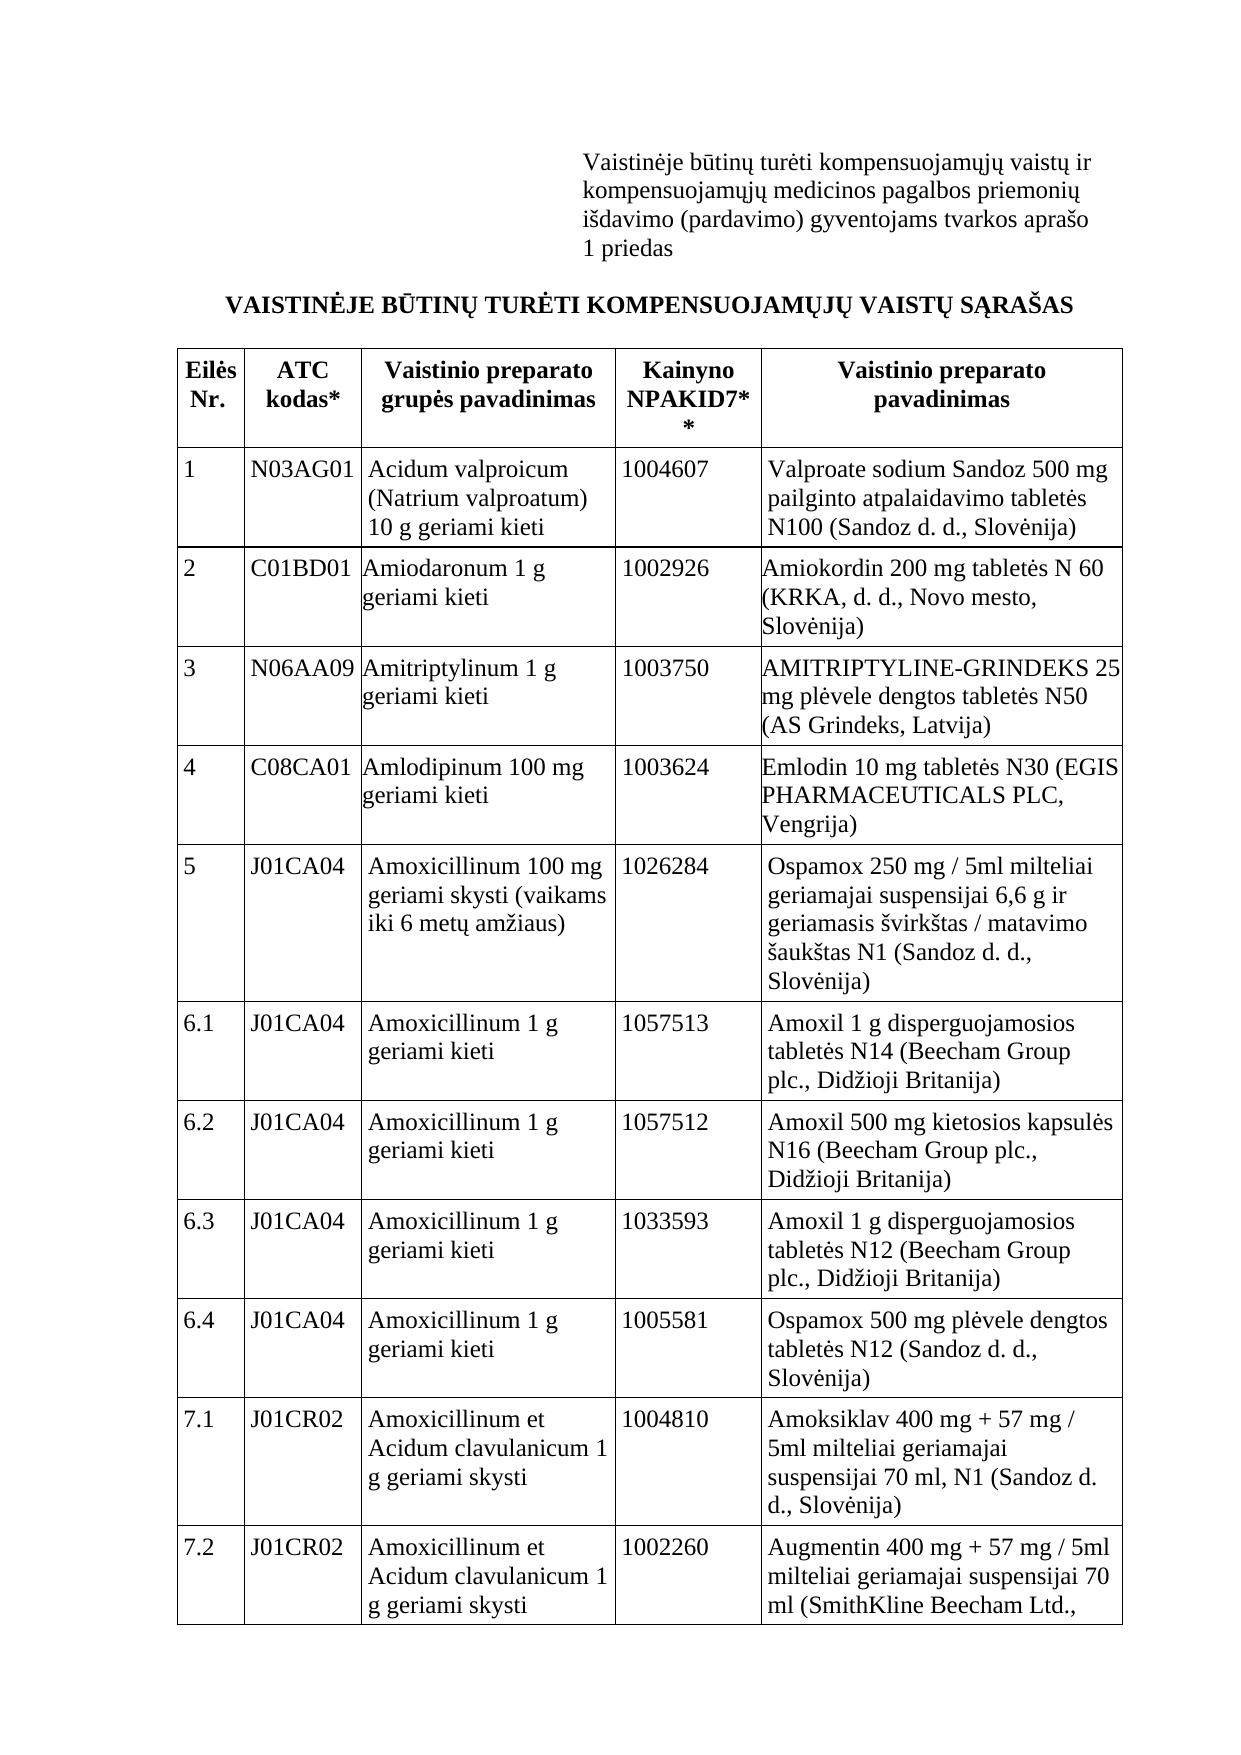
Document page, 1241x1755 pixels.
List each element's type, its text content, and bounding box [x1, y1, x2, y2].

table_cell 6.1 [178, 1002, 244, 1100]
table_cell Amoxil 1 g disperguojamosios tabletės N12 (Beecham Group plc., Didžioji Britanija) [762, 1200, 1122, 1298]
table_cell 6.3 [178, 1200, 244, 1298]
table_cell 1003624 [616, 746, 761, 844]
table_cell J01CA04 [245, 1299, 361, 1397]
table_cell Amoxicillinum 1 g geriami kieti [362, 1002, 615, 1100]
table_cell 7.2 [178, 1526, 244, 1624]
table_cell N03AG01 [245, 448, 361, 546]
table_cell Amoxicillinum 100 mg geriami skysti (vaikams iki 6 metų amžiaus) [362, 845, 615, 1001]
text VAISTINĖJE BŪTINŲ TURĖTI KOMPENSUOJAMŲJŲ VAISTŲ SĄRAŠAS [177, 291, 1122, 319]
table_cell Amoxil 1 g disperguojamosios tabletės N14 (Beecham Group plc., Didžioji Britanija) [762, 1002, 1122, 1100]
table_cell J01CA04 [245, 1200, 361, 1298]
table_cell Amoxicillinum 1 g geriami kieti [362, 1200, 615, 1298]
table_header Vaistinio preparato pavadinimas [762, 349, 1122, 447]
table_header Eilės Nr. [178, 349, 244, 447]
table_cell 1002260 [616, 1526, 761, 1624]
table_cell 1 [178, 448, 244, 546]
table_cell 6.2 [178, 1101, 244, 1199]
text išdavimo (pardavimo) gyventojams tvarkos aprašo [447, 204, 1122, 233]
table_cell Amitriptylinum 1 g geriami kieti [362, 647, 615, 745]
table_cell 1033593 [616, 1200, 761, 1298]
table_cell Valproate sodium Sandoz 500 mg pailginto atpalaidavimo tabletės N100 (Sandoz d. d., Slovėnija) [762, 448, 1122, 546]
table_cell 4 [178, 746, 244, 844]
table_cell N06AA09 [245, 647, 361, 745]
table_cell Amiokordin 200 mg tabletės N 60 (KRKA, d. d., Novo mesto, Slovėnija) [762, 548, 1122, 646]
table_cell Amlodipinum 100 mg geriami kieti [362, 746, 615, 844]
table_cell 1057513 [616, 1002, 761, 1100]
table_cell 1002926 [616, 548, 761, 646]
table_cell 1005581 [616, 1299, 761, 1397]
table_cell Augmentin 400 mg + 57 mg / 5ml milteliai geriamajai suspensijai 70 ml (SmithKline Beecham Ltd., [762, 1526, 1122, 1624]
table_cell 5 [178, 845, 244, 1001]
table_cell J01CR02 [245, 1526, 361, 1624]
table_cell 1057512 [616, 1101, 761, 1199]
table_cell Amiodaronum 1 g geriami kieti [362, 548, 615, 646]
table_cell 2 [178, 548, 244, 646]
table_cell 7.1 [178, 1398, 244, 1525]
table_cell Amoxil 500 mg kietosios kapsulės N16 (Beecham Group plc., Didžioji Britanija) [762, 1101, 1122, 1199]
table_cell C01BD01 [245, 548, 361, 646]
table_cell 1004810 [616, 1398, 761, 1525]
table_cell Amoksiklav 400 mg + 57 mg / 5ml milteliai geriamajai suspensijai 70 ml, N1 (Sandoz d. d., Slovėnija) [762, 1398, 1122, 1525]
table_header Kainyno NPAKID7** [616, 349, 761, 447]
table_cell 1026284 [616, 845, 761, 1001]
table_cell C08CA01 [245, 746, 361, 844]
table_cell J01CA04 [245, 1002, 361, 1100]
text 1 priedas [447, 233, 1122, 262]
table_header ATC kodas* [245, 349, 361, 447]
table_cell Acidum valproicum (Natrium valproatum) 10 g geriami kieti [362, 448, 615, 546]
text Vaistinėje būtinų turėti kompensuojamųjų vaistų ir [447, 147, 1122, 176]
text kompensuojamųjų medicinos pagalbos priemonių [447, 176, 1122, 204]
table_cell J01CR02 [245, 1398, 361, 1525]
table_cell Amoxicillinum 1 g geriami kieti [362, 1299, 615, 1397]
table_cell AMITRIPTYLINE-GRINDEKS 25 mg plėvele dengtos tabletės N50 (AS Grindeks, Latvija) [762, 647, 1122, 745]
table_cell Emlodin 10 mg tabletės N30 (EGIS PHARMACEUTICALS PLC, Vengrija) [762, 746, 1122, 844]
table_cell Amoxicillinum 1 g geriami kieti [362, 1101, 615, 1199]
table_cell 3 [178, 647, 244, 745]
table_cell Amoxicillinum et Acidum clavulanicum 1 g geriami skysti [362, 1398, 615, 1525]
table_cell Ospamox 250 mg / 5ml milteliai geriamajai suspensijai 6,6 g ir geriamasis švirkštas / matavimo šaukštas N1 (Sandoz d. d., Slovėnija) [762, 845, 1122, 1001]
table_cell Ospamox 500 mg plėvele dengtos tabletės N12 (Sandoz d. d., Slovėnija) [762, 1299, 1122, 1397]
table_cell 1004607 [616, 448, 761, 546]
table_cell J01CA04 [245, 845, 361, 1001]
table_cell J01CA04 [245, 1101, 361, 1199]
table_cell 1003750 [616, 647, 761, 745]
table_cell Amoxicillinum et Acidum clavulanicum 1 g geriami skysti [362, 1526, 615, 1624]
table_header Vaistinio preparato grupės pavadinimas [362, 349, 615, 447]
table_cell 6.4 [178, 1299, 244, 1397]
